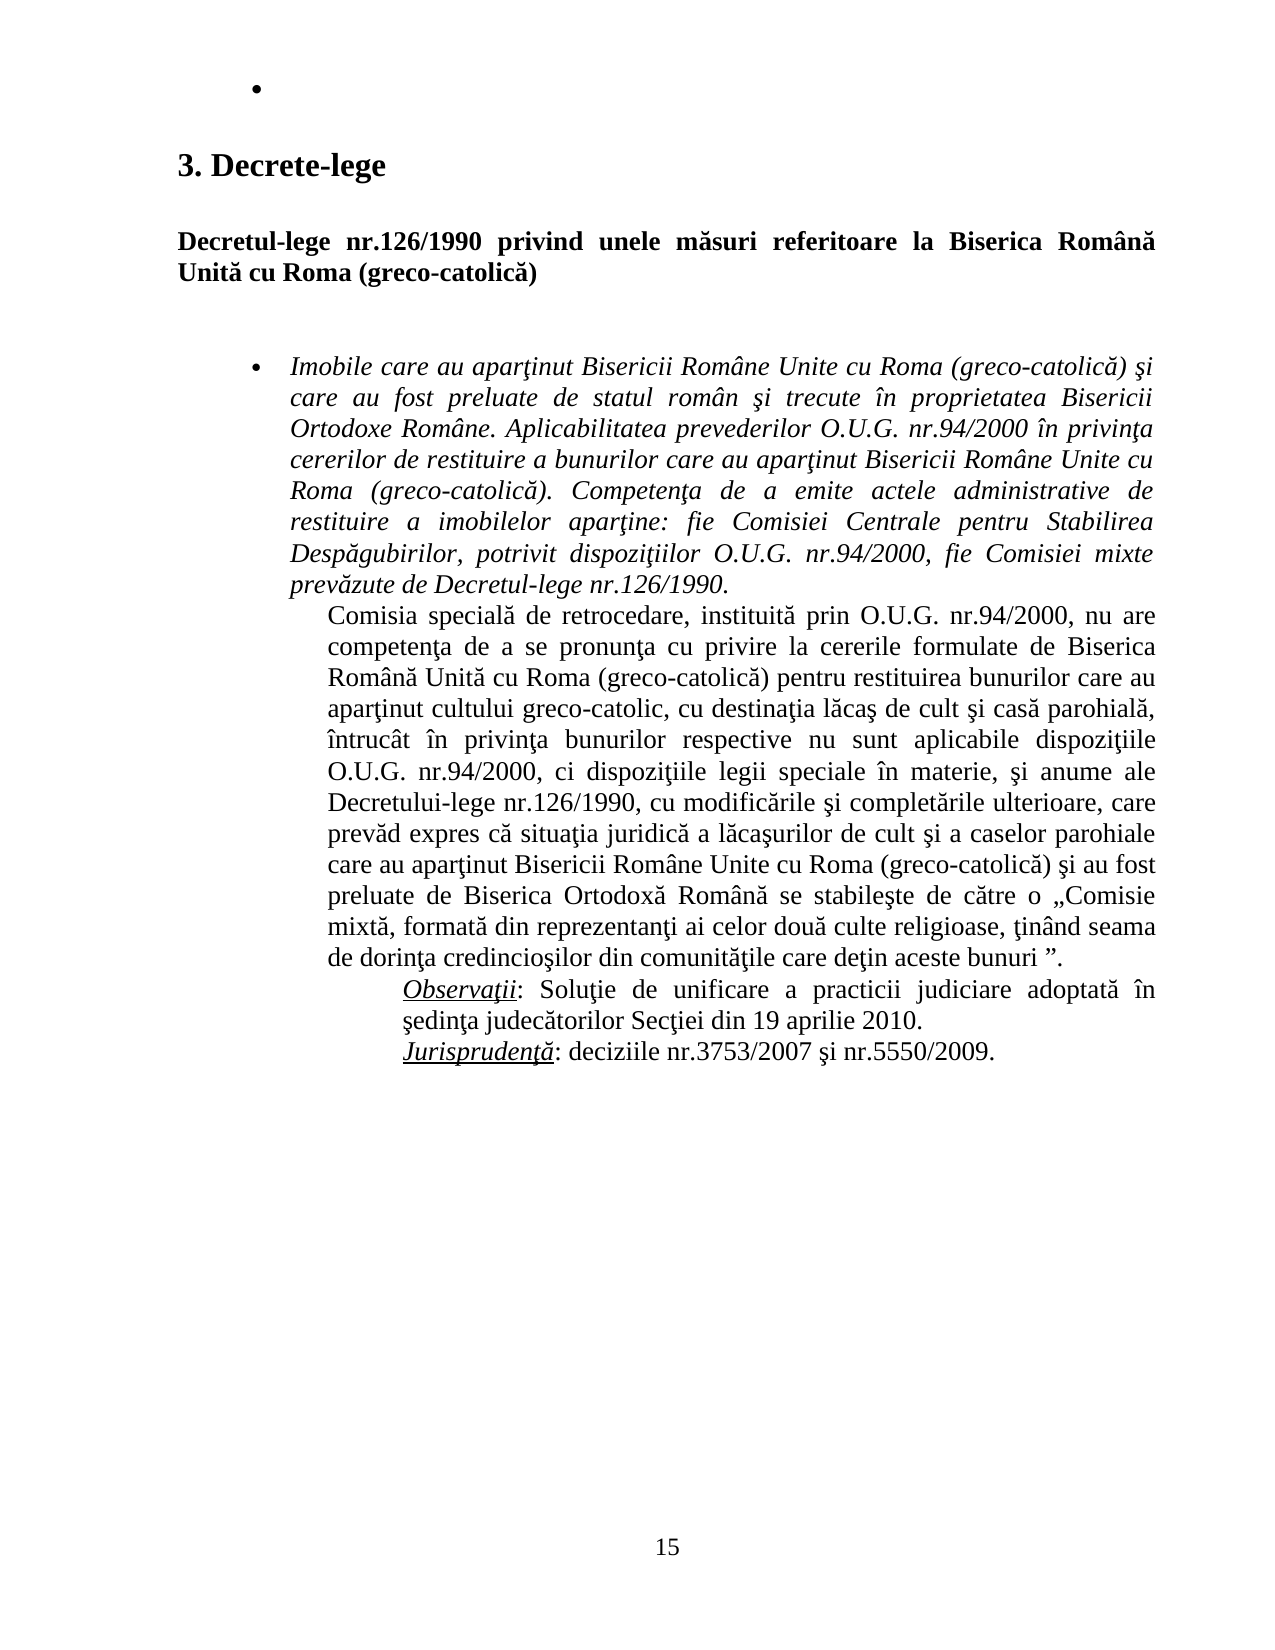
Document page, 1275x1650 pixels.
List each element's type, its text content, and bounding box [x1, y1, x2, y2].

text Observaţii: Soluţie de unificare a practicii judiciare adoptată în şedinţa judecătorilor Secţiei din 19 aprilie 2010. [402, 973, 1157, 1035]
subtitle 3. Decrete-lege [177, 145, 1157, 184]
text Jurisprudenţă: deciziile nr.3753/2007 şi nr.5550/2009. [402, 1035, 1157, 1066]
text Comisia specială de retrocedare, instituită prin O.U.G. nr.94/2000, nu are competenţa de a se pronunţa cu privire la cererile formulate de Biserica Română Unită cu Roma (greco-catolică) pentru restituirea bunurilor care au aparţinut cultului greco-catolic, cu destinaţia lăcaş de cult şi casă parohială, întrucât în privinţa bunurilor respective nu sunt aplicabile dispoziţiile O.U.G. nr.94/2000, ci dispoziţiile legii speciale în materie, şi anume ale Decretului-lege nr.126/1990, cu modificările şi completările ulterioare, care prevăd expres că situaţia juridică a lăcaşurilor de cult şi a caselor parohiale care au aparţinut Bisericii Române Unite cu Roma (greco-catolică) şi au fost preluate de Biserica Ortodoxă Română se stabileşte de către o „Comisie mixtă, formată din reprezentanţi ai celor două culte religioase, ţinând seama de dorinţa credincioşilor din comunităţile care deţin aceste bunuri ”. [327, 599, 1157, 973]
subtitle Decretul-lege nr.126/1990 privind unele măsuri referitoare la Biserica Română Unită cu Roma (greco-catolică) [177, 225, 1157, 287]
list Imobile care au aparţinut Bisericii Române Unite cu Roma (greco-catolică) şi care au fost preluate de statul român şi trecute în proprietatea Bisericii Ortodoxe Române. Aplicabilitatea prevederilor O.U.G. nr.94/2000 în privinţa cererilor de restituire a bunurilor care au aparţinut Bisericii Române Unite cu Roma (greco-catolică). Competenţa de a emite actele administrative de restituire a imobilelor aparţine: fie Comisiei Centrale pentru Stabilirea Despăgubirilor, potrivit dispoziţiilor O.U.G. nr.94/2000, fie Comisiei mixte prevăzute de Decretul-lege nr.126/1990. [252, 350, 1157, 599]
